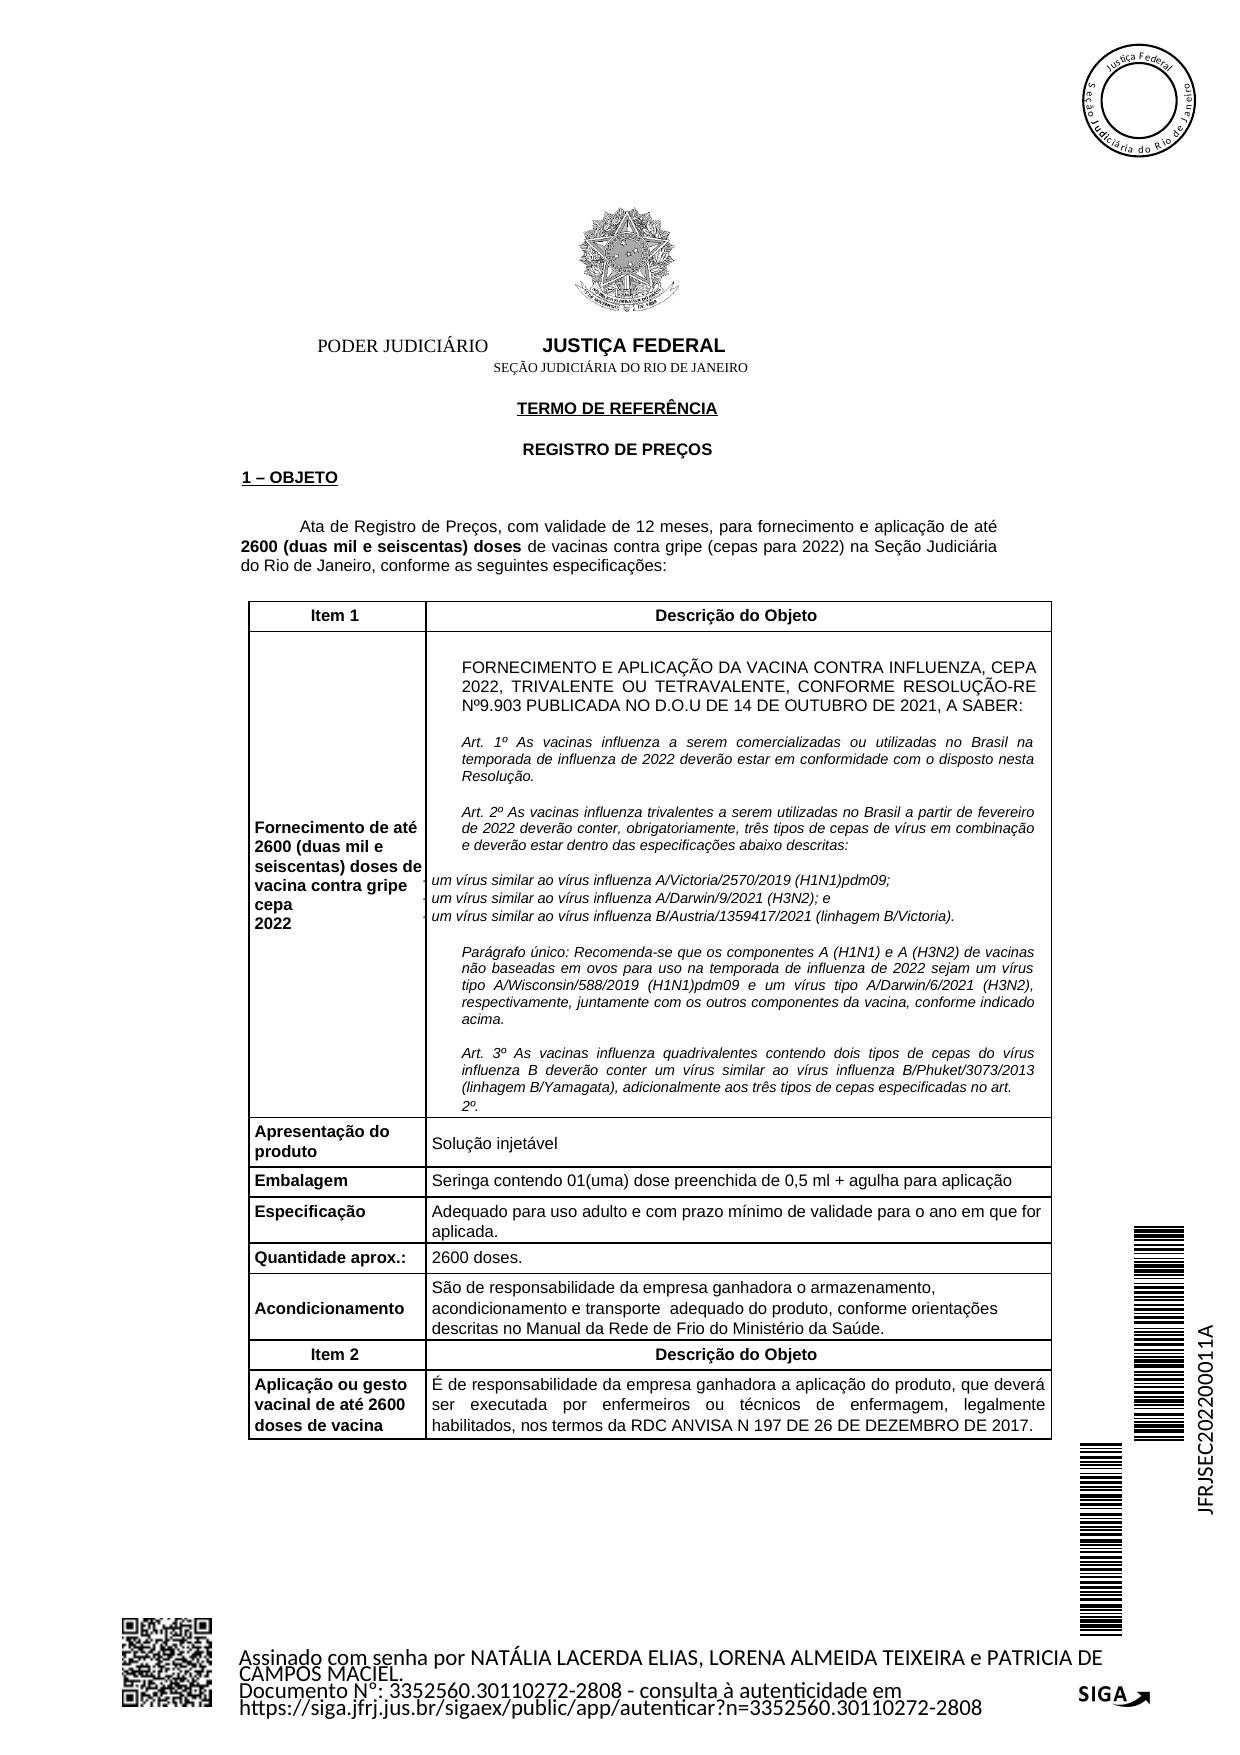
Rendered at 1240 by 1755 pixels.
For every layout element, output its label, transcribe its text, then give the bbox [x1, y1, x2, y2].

table_header Item 1 [250, 602, 425, 631]
table_cell Embalagem [250, 1168, 425, 1196]
table_cell Seringa contendo 01(uma) dose preenchida de 0,5 ml + agulha para aplicação [427, 1168, 1051, 1196]
table_cell Aplicação ou gesto vacinal de até 2600 doses de vacina [250, 1371, 425, 1438]
table_cell Fornecimento de até 2600 (duas mil e seiscentas) doses de vacina contra gripe cepa 2022 [250, 632, 425, 1116]
table_cell Item 2 [250, 1341, 425, 1369]
table_cell Apresentação do produto [250, 1118, 425, 1166]
text REGISTRO DE PREÇOS [242, 439, 997, 459]
table_cell Quantidade aprox.: [250, 1244, 425, 1273]
text SEÇÃO JUDICIÁRIA DO RIO DE JANEIRO [242, 357, 998, 376]
text Ata de Registro de Preços, com validade de 12 meses, para fornecimento e aplicação de até 2600 (duas mil e seiscentas) doses de vacinas contra gripe (cepas para 2022) na Seção Judiciária do Rio de Janeiro, conforme as seguintes especificações: [241, 517, 998, 575]
table_cell É de responsabilidade da empresa ganhadora a aplicação do produto, que deverá ser executada por enfermeiros ou técnicos de enfermagem, legalmente habilitados, nos termos da RDC ANVISA N 197 DE 26 DE DEZEMBRO DE 2017. [427, 1371, 1051, 1438]
text TERMO DE REFERÊNCIA [242, 399, 997, 418]
table_cell Acondicionamento [250, 1274, 425, 1339]
table_cell Descrição do Objeto [427, 1341, 1051, 1369]
table_cell São de responsabilidade da empresa ganhadora o armazenamento, acondicionamento e transporte adequado do produto, conforme orientações descritas no Manual da Rede de Frio do Ministério da Saúde. [427, 1274, 1051, 1339]
table_cell FORNECIMENTO E APLICAÇÃO DA VACINA CONTRA INFLUENZA, CEPA 2022, TRIVALENTE OU TETRAVALENTE, CONFORME RESOLUÇÃO-RE Nº9.903 PUBLICADA NO D.O.U DE 14 DE OUTUBRO DE 2021, A SABER: Art. 1º As vacinas influenza a serem comercializadas ou utilizadas no Brasil na temporada de influenza de 2022 deverão estar em conformidade com o disposto nesta Resolução. Art. 2º As vacinas influenza trivalentes a serem utilizadas no Brasil a partir de fevereiro de 2022 deverão conter, obrigatoriamente, três tipos de cepas de vírus em combinação e deverão estar dentro das especificações abaixo descritas: um vírus similar ao vírus influenza A/Victoria/2570/2019 (H1N1)pdm09; um vírus similar ao vírus influenza A/Darwin/9/2021 (H3N2); e um vírus similar ao vírus influenza B/Austria/1359417/2021 (linhagem B/Victoria). Parágrafo único: Recomenda-se que os componentes A (H1N1) e A (H3N2) de vacinas não baseadas em ovos para uso na temporada de influenza de 2022 sejam um vírus tipo A/Wisconsin/588/2019 (H1N1)pdm09 e um vírus tipo A/Darwin/6/2021 (H3N2), respectivamente, juntamente com os outros componentes da vacina, conforme indicado acima. Art. 3º As vacinas influenza quadrivalentes contendo dois tipos de cepas do vírus influenza B deverão conter um vírus similar ao vírus influenza B/Phuket/3073/2013 (linhagem B/Yamagata), adicionalmente aos três tipos de cepas especificadas no art. 2º. [427, 632, 1051, 1116]
table_cell 2600 doses. [427, 1244, 1051, 1273]
table_cell Solução injetável [427, 1118, 1051, 1166]
text PODER JUDICIÁRIO JUSTIÇA FEDERAL [242, 333, 796, 356]
table_header Descrição do Objeto [427, 602, 1051, 631]
table_cell Adequado para uso adulto e com prazo mínimo de validade para o ano em que for aplicada. [427, 1198, 1051, 1242]
table_cell Especificação [250, 1198, 425, 1242]
subtitle 1 – OBJETO [242, 468, 998, 487]
